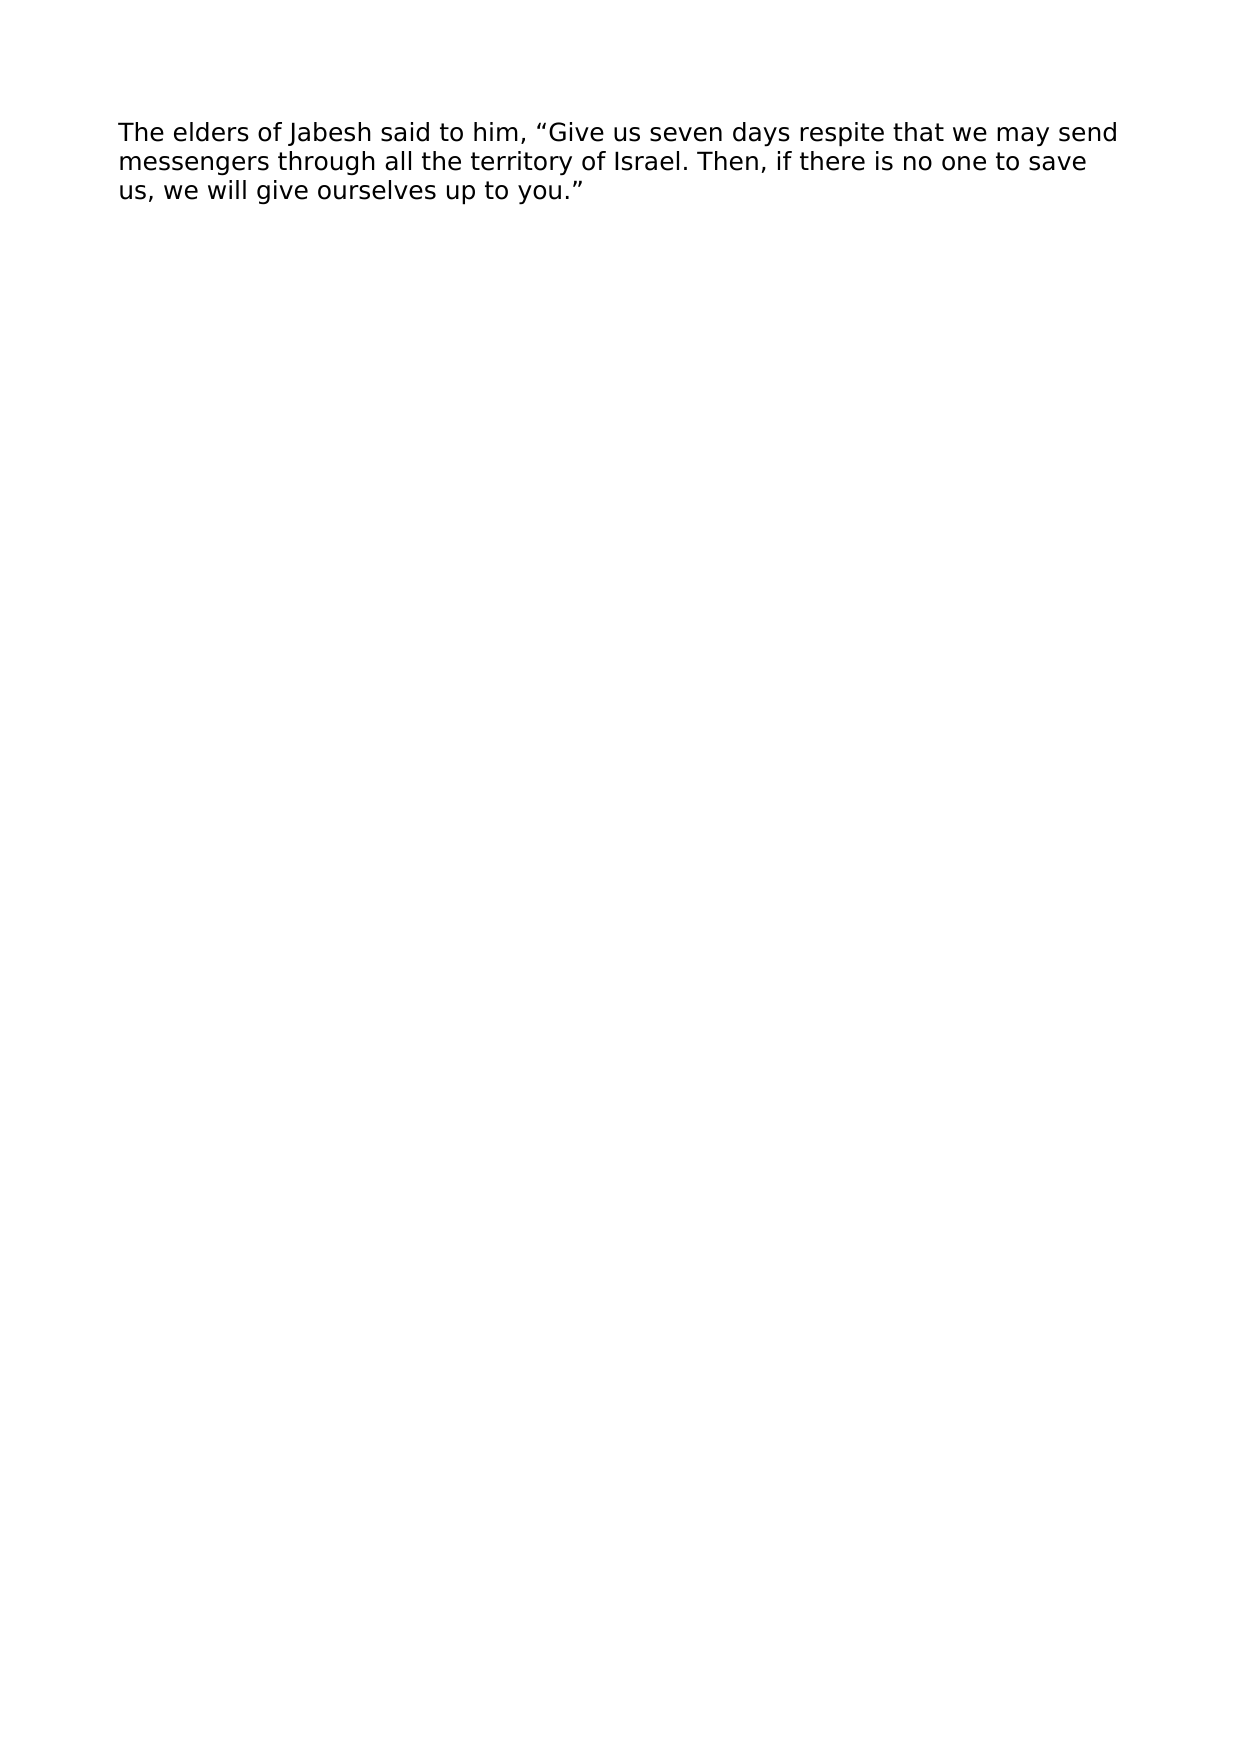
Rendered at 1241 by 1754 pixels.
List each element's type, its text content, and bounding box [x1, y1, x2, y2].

text The elders of Jabesh said to him, “Give us seven days respite that we may send messengers through all the territory of Israel. Then, if there is no one to save us, we will give ourselves up to you.” [118, 118, 1122, 206]
